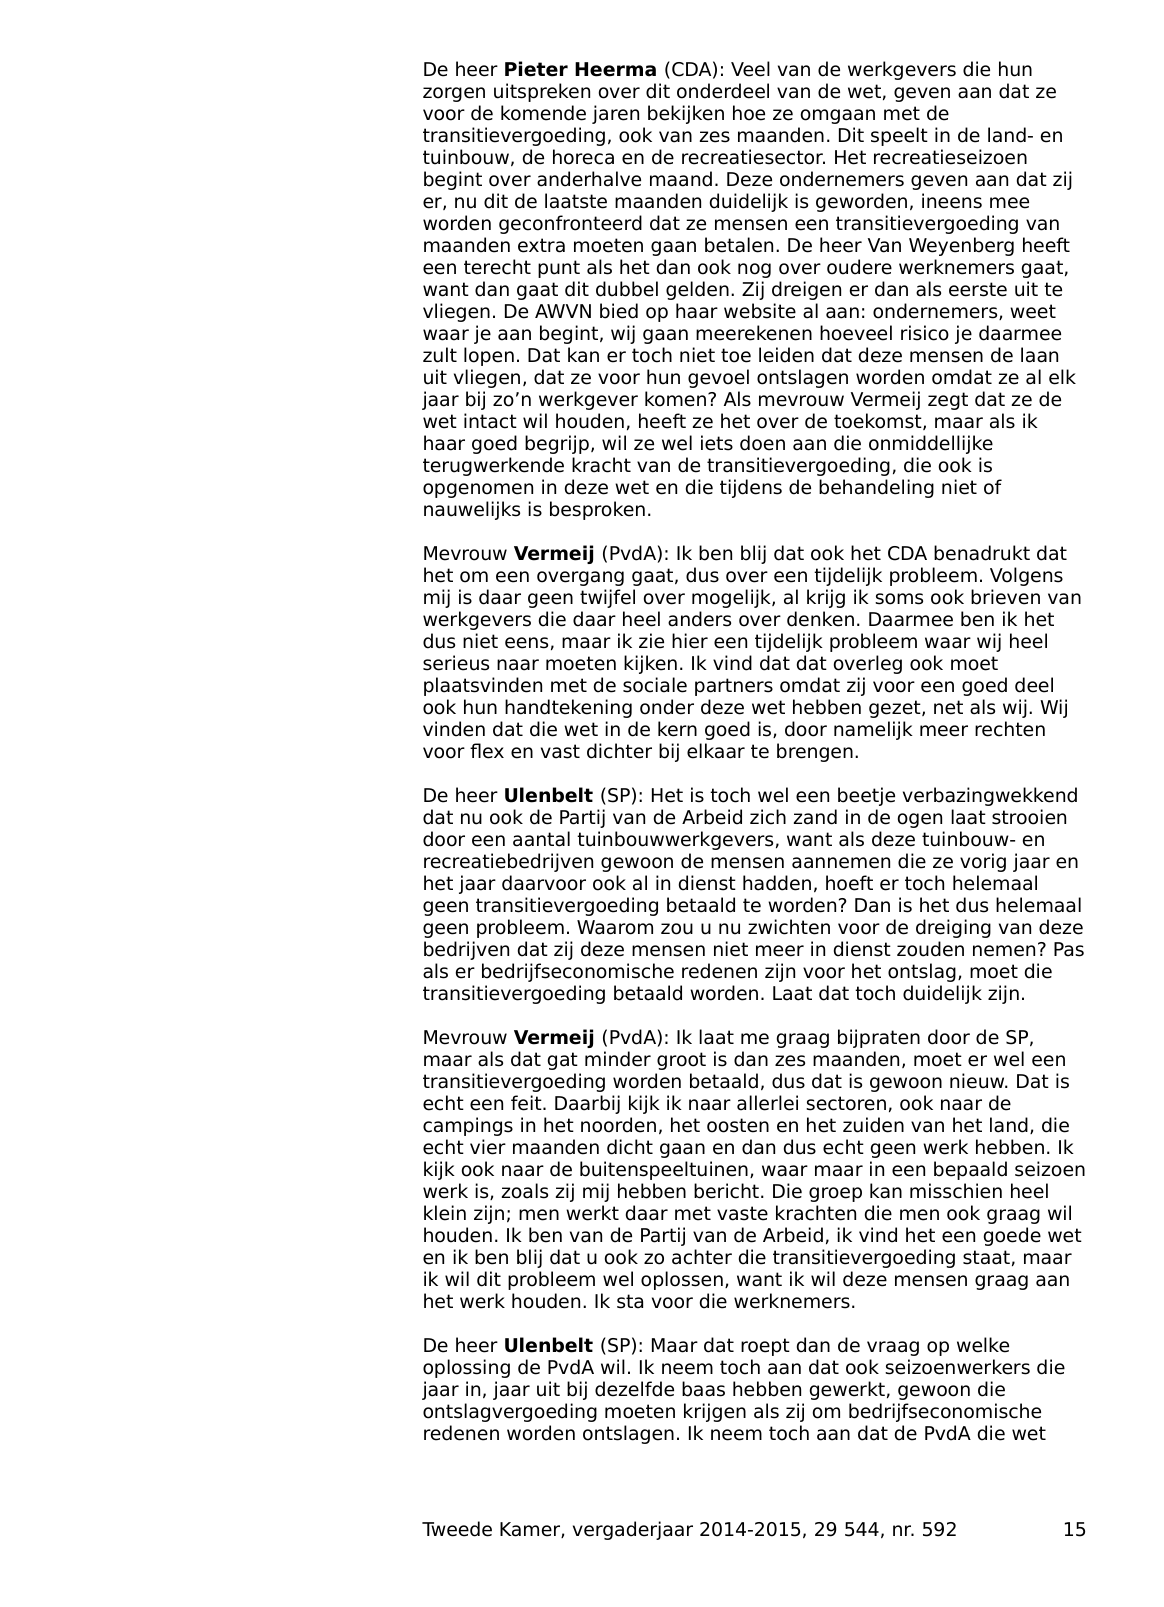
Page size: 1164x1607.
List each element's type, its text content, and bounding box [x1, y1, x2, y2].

text De heer Ulenbelt (SP): Het is toch wel een beetje verbazingwekkend dat nu ook de Partij van de Arbeid zich zand in de ogen laat strooien door een aantal tuinbouwwerkgevers, want als deze tuinbouw- en recreatiebedrijven gewoon de mensen aannemen die ze vorig jaar en het jaar daarvoor ook al in dienst hadden, hoeft er toch helemaal geen transitievergoeding betaald te worden? Dan is het dus helemaal geen probleem. Waarom zou u nu zwichten voor de dreiging van deze bedrijven dat zij deze mensen niet meer in dienst zouden nemen? Pas als er bedrijfseconomische redenen zijn voor het ontslag, moet die transitievergoeding betaald worden. Laat dat toch duidelijk zijn. [422, 785, 1087, 1004]
text De heer Ulenbelt (SP): Maar dat roept dan de vraag op welke oplossing de PvdA wil. Ik neem toch aan dat ook seizoenwerkers die jaar in, jaar uit bij dezelfde baas hebben gewerkt, gewoon die ontslagvergoeding moeten krijgen als zij om bedrijfseconomische redenen worden ontslagen. Ik neem toch aan dat de PvdA die wet [422, 1335, 1087, 1444]
text Mevrouw Vermeij (PvdA): Ik laat me graag bijpraten door de SP, maar als dat gat minder groot is dan zes maanden, moet er wel een transitievergoeding worden betaald, dus dat is gewoon nieuw. Dat is echt een feit. Daarbij kijk ik naar allerlei sectoren, ook naar de campings in het noorden, het oosten en het zuiden van het land, die echt vier maanden dicht gaan en dan dus echt geen werk hebben. Ik kijk ook naar de buitenspeeltuinen, waar maar in een bepaald seizoen werk is, zoals zij mij hebben bericht. Die groep kan misschien heel klein zijn; men werkt daar met vaste krachten die men ook graag wil houden. Ik ben van de Partij van de Arbeid, ik vind het een goede wet en ik ben blij dat u ook zo achter die transitievergoeding staat, maar ik wil dit probleem wel oplossen, want ik wil deze mensen graag aan het werk houden. Ik sta voor die werknemers. [422, 1027, 1087, 1312]
text Mevrouw Vermeij (PvdA): Ik ben blij dat ook het CDA benadrukt dat het om een overgang gaat, dus over een tijdelijk probleem. Volgens mij is daar geen twijfel over mogelijk, al krijg ik soms ook brieven van werkgevers die daar heel anders over denken. Daarmee ben ik het dus niet eens, maar ik zie hier een tijdelijk probleem waar wij heel serieus naar moeten kijken. Ik vind dat dat overleg ook moet plaatsvinden met de sociale partners omdat zij voor een goed deel ook hun handtekening onder deze wet hebben gezet, net als wij. Wij vinden dat die wet in de kern goed is, door namelijk meer rechten voor flex en vast dichter bij elkaar te brengen. [422, 543, 1087, 763]
text De heer Pieter Heerma (CDA): Veel van de werkgevers die hun zorgen uitspreken over dit onderdeel van de wet, geven aan dat ze voor de komende jaren bekijken hoe ze omgaan met de transitievergoeding, ook van zes maanden. Dit speelt in de land- en tuinbouw, de horeca en de recreatiesector. Het recreatieseizoen begint over anderhalve maand. Deze ondernemers geven aan dat zij er, nu dit de laatste maanden duidelijk is geworden, ineens mee worden geconfronteerd dat ze mensen een transitievergoeding van maanden extra moeten gaan betalen. De heer Van Weyenberg heeft een terecht punt als het dan ook nog over oudere werknemers gaat, want dan gaat dit dubbel gelden. Zij dreigen er dan als eerste uit te vliegen. De AWVN bied op haar website al aan: ondernemers, weet waar je aan begint, wij gaan meerekenen hoeveel risico je daarmee zult lopen. Dat kan er toch niet toe leiden dat deze mensen de laan uit vliegen, dat ze voor hun gevoel ontslagen worden omdat ze al elk jaar bij zo’n werkgever komen? Als mevrouw Vermeij zegt dat ze de wet intact wil houden, heeft ze het over de toekomst, maar als ik haar goed begrijp, wil ze wel iets doen aan die onmiddellijke terugwerkende kracht van de transitievergoeding, die ook is opgenomen in deze wet en die tijdens de behandeling niet of nauwelijks is besproken. [422, 59, 1087, 521]
